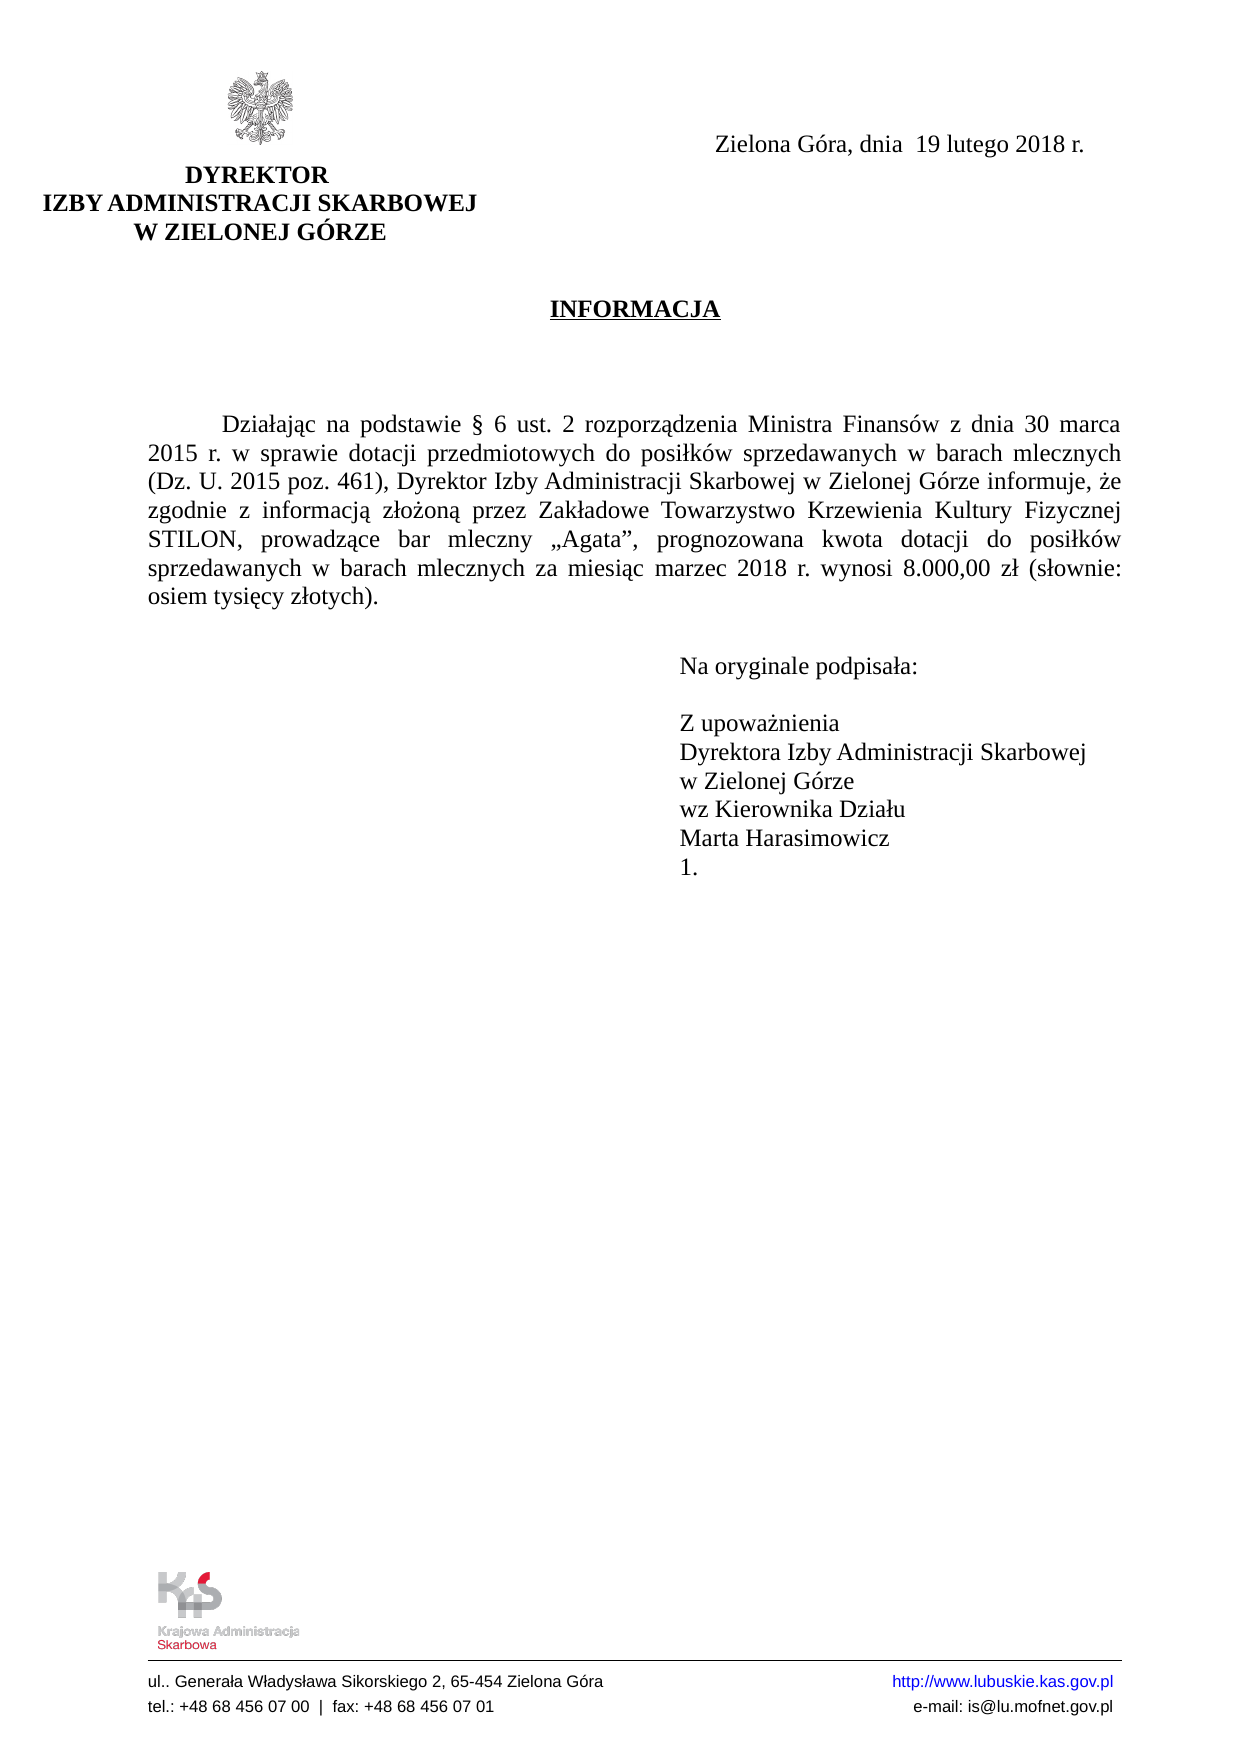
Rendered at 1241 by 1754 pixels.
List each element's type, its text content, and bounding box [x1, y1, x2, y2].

text DYREKTOR [15, 160, 505, 188]
text Dyrektora Izby Administracji Skarbowej [614, 737, 1122, 766]
text wz Kierownika Działu [614, 794, 1122, 823]
text W ZIELONEJ GÓRZE [15, 217, 505, 246]
text IZBY ADMINISTRACJI SKARBOWEJ [15, 188, 505, 217]
text w Zielonej Górze [614, 766, 1122, 794]
picture [157, 1572, 300, 1655]
text Na oryginale podpisała: [614, 651, 1122, 679]
text Marta Harasimowicz [614, 823, 1122, 852]
text Działając na podstawie § 6 ust. 2 rozporządzenia Ministra Finansów z dnia 30 marca 2015 r. w sprawie dotacji przedmiotowych do posiłków sprzedawanych w barach mlecznych (Dz. U. 2015 poz. 461), Dyrektor Izby Administracji Skarbowej w Zielonej Górze informuje, że zgodnie z informacją złożoną przez Zakładowe Towarzystwo Krzewienia Kultury Fizycznej STILON, prowadzące bar mleczny „Agata”, prognozowana kwota dotacji do posiłków sprzedawanych w barach mlecznych za miesiąc marzec 2018 r. wynosi 8.000,00 zł (słownie: osiem tysięcy złotych). [148, 409, 1122, 610]
text INFORMACJA [148, 294, 1122, 323]
picture [227, 71, 293, 145]
text Z upoważnienia [614, 708, 1122, 737]
